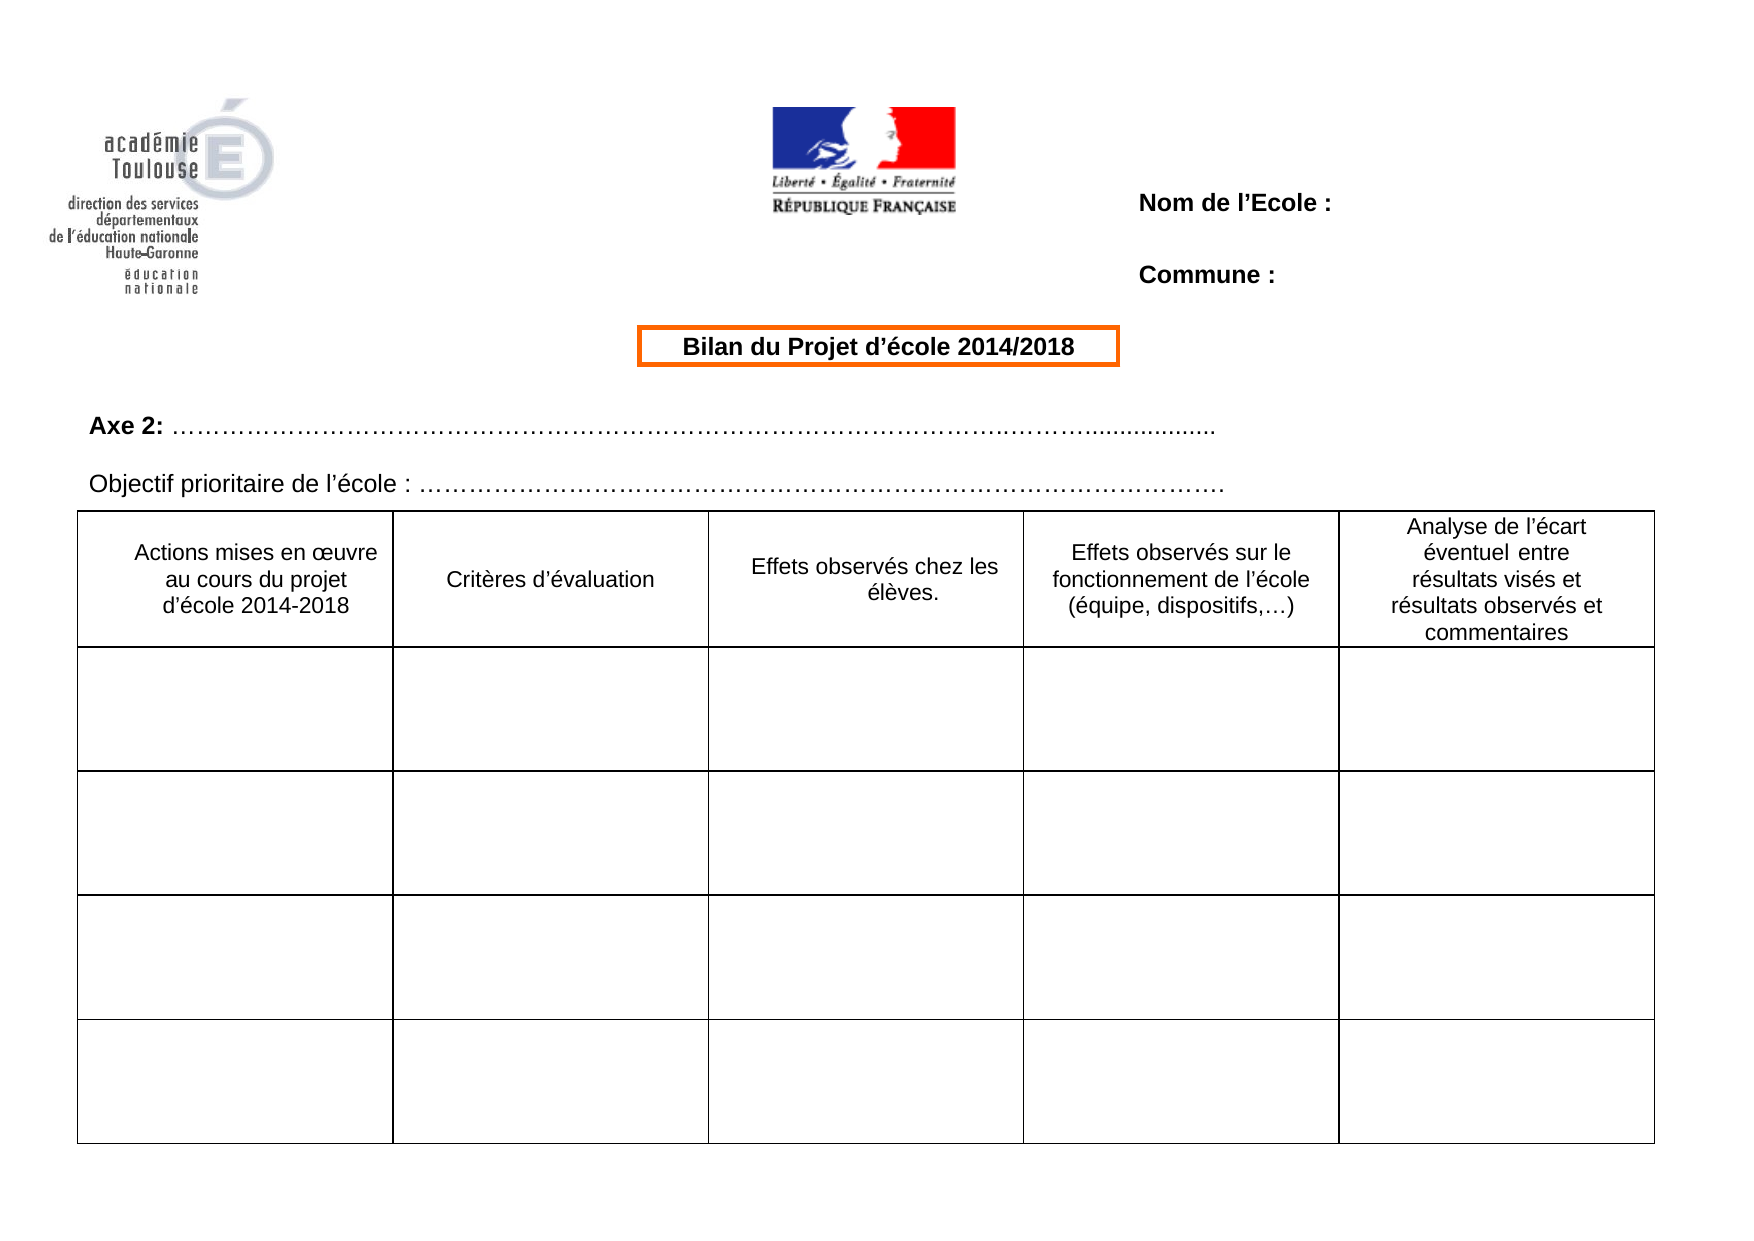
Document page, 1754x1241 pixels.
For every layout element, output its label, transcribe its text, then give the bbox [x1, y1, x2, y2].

table_cell [394, 648, 708, 770]
table_cell [1024, 648, 1338, 770]
table_cell [709, 648, 1023, 770]
table_header Analyse de l’écart éventuel entre résultats visés et résultats observés et commentaires [1340, 512, 1654, 646]
table_cell [1340, 896, 1654, 1018]
subtitle Objectif prioritaire de l’école : ……………………………………………………………………………………. [89, 469, 1531, 498]
subtitle Bilan du Projet d’école 2014/2018 [642, 330, 1116, 362]
table_header Effets observés chez les élèves. [709, 512, 1023, 646]
subtitle Axe 2: ………………………………………………………………………………………..………................... [89, 411, 1531, 440]
picture [42, 93, 280, 296]
table_header Actions mises en œuvre au cours du projet d’école 2014-2018 [78, 512, 392, 646]
table_cell [1340, 648, 1654, 770]
subtitle Nom de l’Ecole : [100, 188, 1665, 217]
table_cell [78, 648, 392, 770]
table_cell [709, 772, 1023, 894]
table_header Effets observés sur le fonctionnement de l’école (équipe, dispositifs,…) [1024, 512, 1338, 646]
table_cell [78, 772, 392, 894]
table_cell [709, 1020, 1023, 1142]
text Commune : [89, 260, 1668, 289]
table_cell [78, 896, 392, 1018]
table_cell [394, 772, 708, 894]
table_cell [1024, 1020, 1338, 1142]
picture [772, 107, 956, 188]
table_header Critères d’évaluation [394, 512, 708, 646]
table_cell [1340, 1020, 1654, 1142]
table_cell [1024, 896, 1338, 1018]
table_cell [1024, 772, 1338, 894]
table_cell [78, 1020, 392, 1142]
table_cell [394, 896, 708, 1018]
table_cell [709, 896, 1023, 1018]
table_cell [1340, 772, 1654, 894]
table_cell [394, 1020, 708, 1142]
